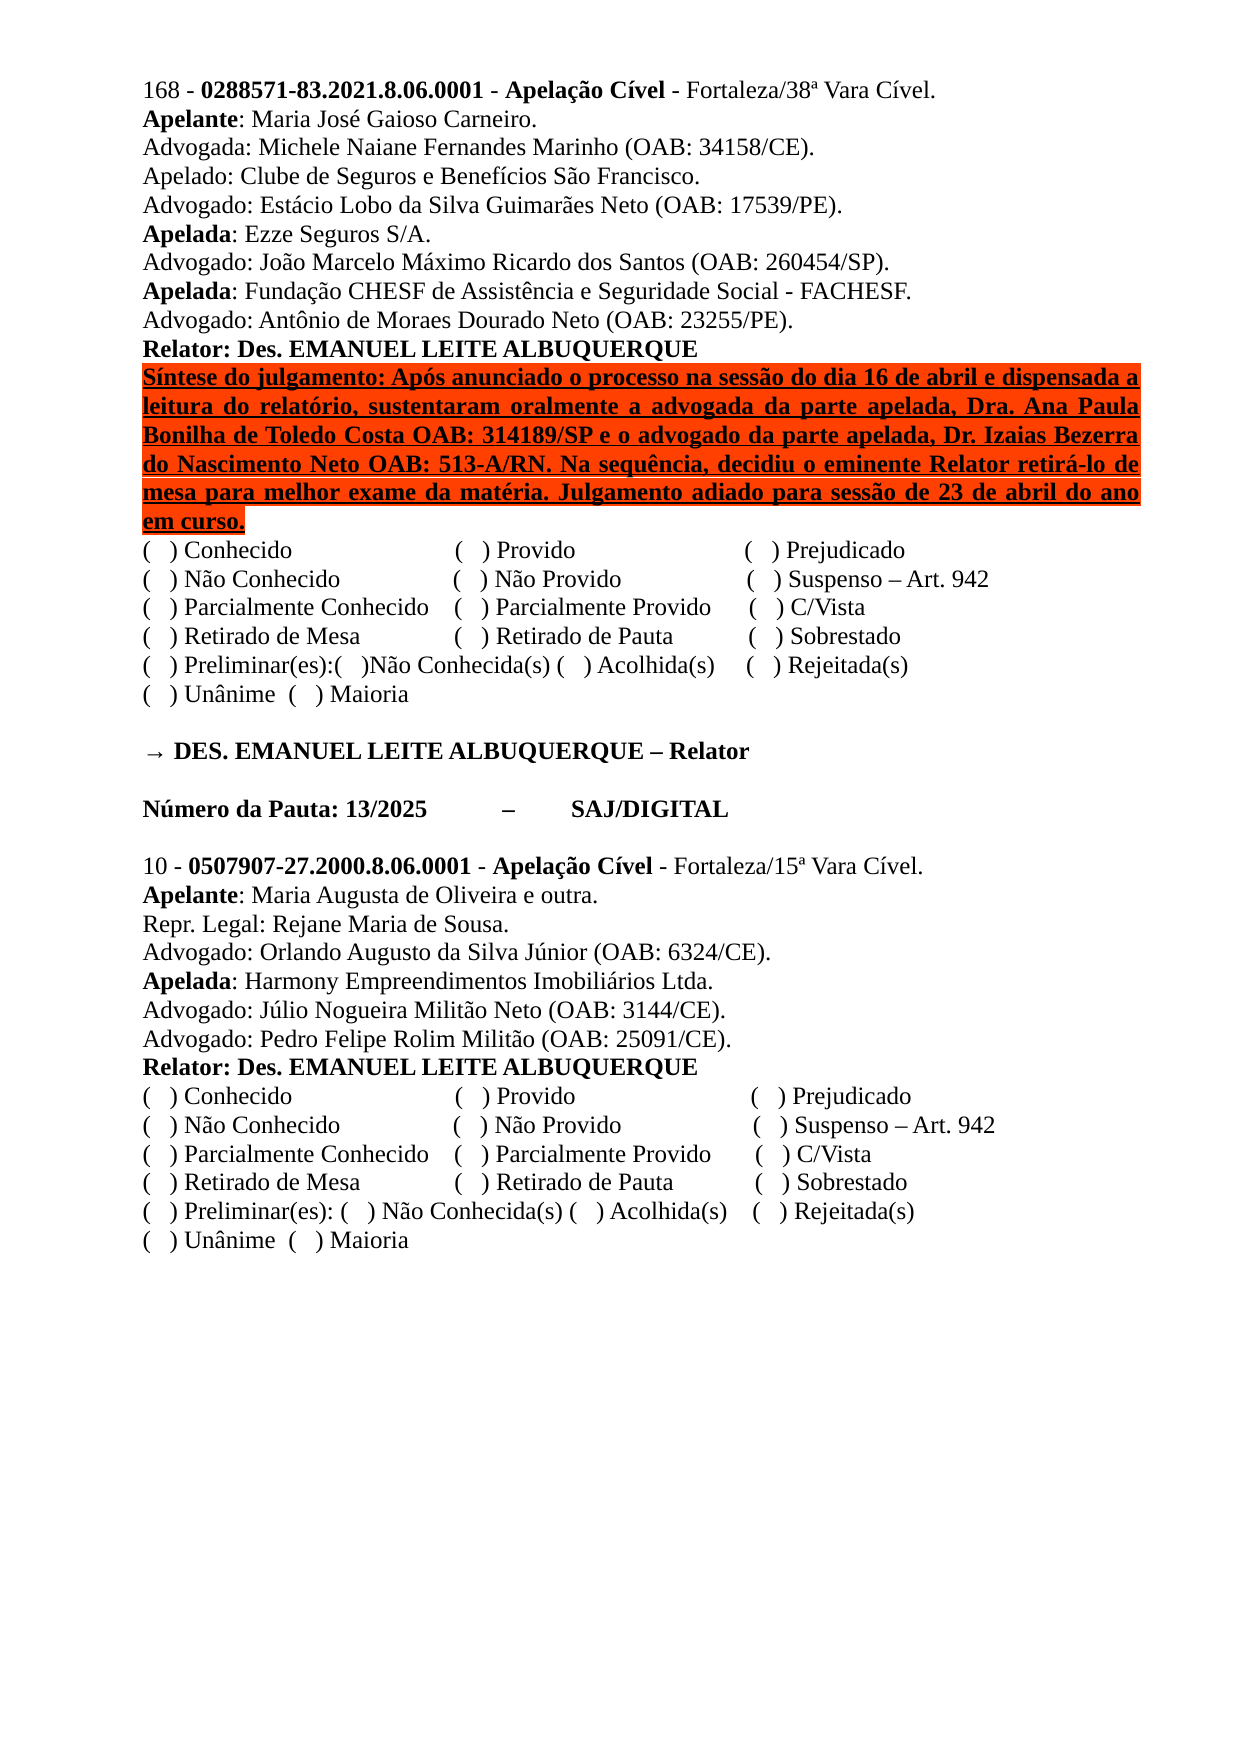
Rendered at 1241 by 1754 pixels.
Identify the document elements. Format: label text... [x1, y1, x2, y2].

text 168 - 0288571-83.2021.8.06.0001 - Apelação Cível - Fortaleza/38ª Vara Cível. [142, 75, 1141, 104]
text ( ) Conhecido ( ) Provido ( ) Prejudicado [142, 1081, 1141, 1110]
text Relator: Des. EMANUEL LEITE ALBUQUERQUE [142, 334, 1141, 362]
text Apelada: Fundação CHESF de Assistência e Seguridade Social - FACHESF. [142, 276, 1141, 305]
text ( ) Parcialmente Conhecido ( ) Parcialmente Provido ( ) C/Vista [142, 1139, 1141, 1167]
text Advogado: Pedro Felipe Rolim Militão (OAB: 25091/CE). [142, 1024, 1141, 1052]
text ( ) Preliminar(es): ( ) Não Conhecida(s) ( ) Acolhida(s) ( ) Rejeitada(s) [142, 1196, 1141, 1225]
text ( ) Conhecido ( ) Provido ( ) Prejudicado [142, 535, 1141, 564]
text 10 - 0507907-27.2000.8.06.0001 - Apelação Cível - Fortaleza/15ª Vara Cível. [142, 851, 1141, 880]
text → DES. EMANUEL LEITE ALBUQUERQUE – Relator [142, 736, 1141, 765]
text Apelante: Maria Augusta de Oliveira e outra. [142, 880, 1141, 909]
text Advogado: Estácio Lobo da Silva Guimarães Neto (OAB: 17539/PE). [142, 190, 1141, 219]
text Apelado: Clube de Seguros e Benefícios São Francisco. [142, 161, 1141, 190]
text Apelada: Harmony Empreendimentos Imobiliários Ltda. [142, 966, 1141, 995]
text Relator: Des. EMANUEL LEITE ALBUQUERQUE [142, 1052, 1141, 1081]
text Síntese do julgamento: Após anunciado o processo na sessão do dia 16 de abril e dispensada a leitura do relatório, sustentaram oralmente a advogada da parte apelada, Dra. Ana Paula Bonilha de Toledo Costa OAB: 314189/SP e o advogado da parte apelada, Dr. Izaias Bezerra do Nascimento Neto OAB: 513-A/RN. Na sequência, decidiu o eminente Relator retirá-lo de mesa para melhor exame da matéria. Julgamento adiado para sessão de 23 de abril do ano em curso. [142, 362, 1141, 535]
text ( ) Parcialmente Conhecido ( ) Parcialmente Provido ( ) C/Vista [142, 592, 1158, 621]
text ( ) Unânime ( ) Maioria [142, 1225, 1141, 1254]
text Advogado: Orlando Augusto da Silva Júnior (OAB: 6324/CE). [142, 937, 1141, 966]
text ( ) Unânime ( ) Maioria [142, 679, 1158, 707]
text ( ) Retirado de Mesa ( ) Retirado de Pauta ( ) Sobrestado [142, 1167, 1141, 1196]
text ( ) Retirado de Mesa ( ) Retirado de Pauta ( ) Sobrestado [142, 621, 1158, 650]
text ( ) Não Conhecido ( ) Não Provido ( ) Suspenso – Art. 942 [142, 1110, 1141, 1139]
text Advogado: João Marcelo Máximo Ricardo dos Santos (OAB: 260454/SP). [142, 247, 1141, 276]
text Apelante: Maria José Gaioso Carneiro. [142, 104, 1141, 132]
text ( ) Preliminar(es):( )Não Conhecida(s) ( ) Acolhida(s) ( ) Rejeitada(s) [142, 650, 1158, 679]
text Apelada: Ezze Seguros S/A. [142, 219, 1141, 247]
text Repr. Legal: Rejane Maria de Sousa. [142, 909, 1141, 937]
text Advogada: Michele Naiane Fernandes Marinho (OAB: 34158/CE). [142, 132, 1141, 161]
text Advogado: Antônio de Moraes Dourado Neto (OAB: 23255/PE). [142, 305, 1141, 334]
text Advogado: Júlio Nogueira Militão Neto (OAB: 3144/CE). [142, 995, 1141, 1024]
text ( ) Não Conhecido ( ) Não Provido ( ) Suspenso – Art. 942 [142, 564, 1158, 592]
text Número da Pauta: 13/2025 – SAJ/DIGITAL [142, 794, 1141, 822]
